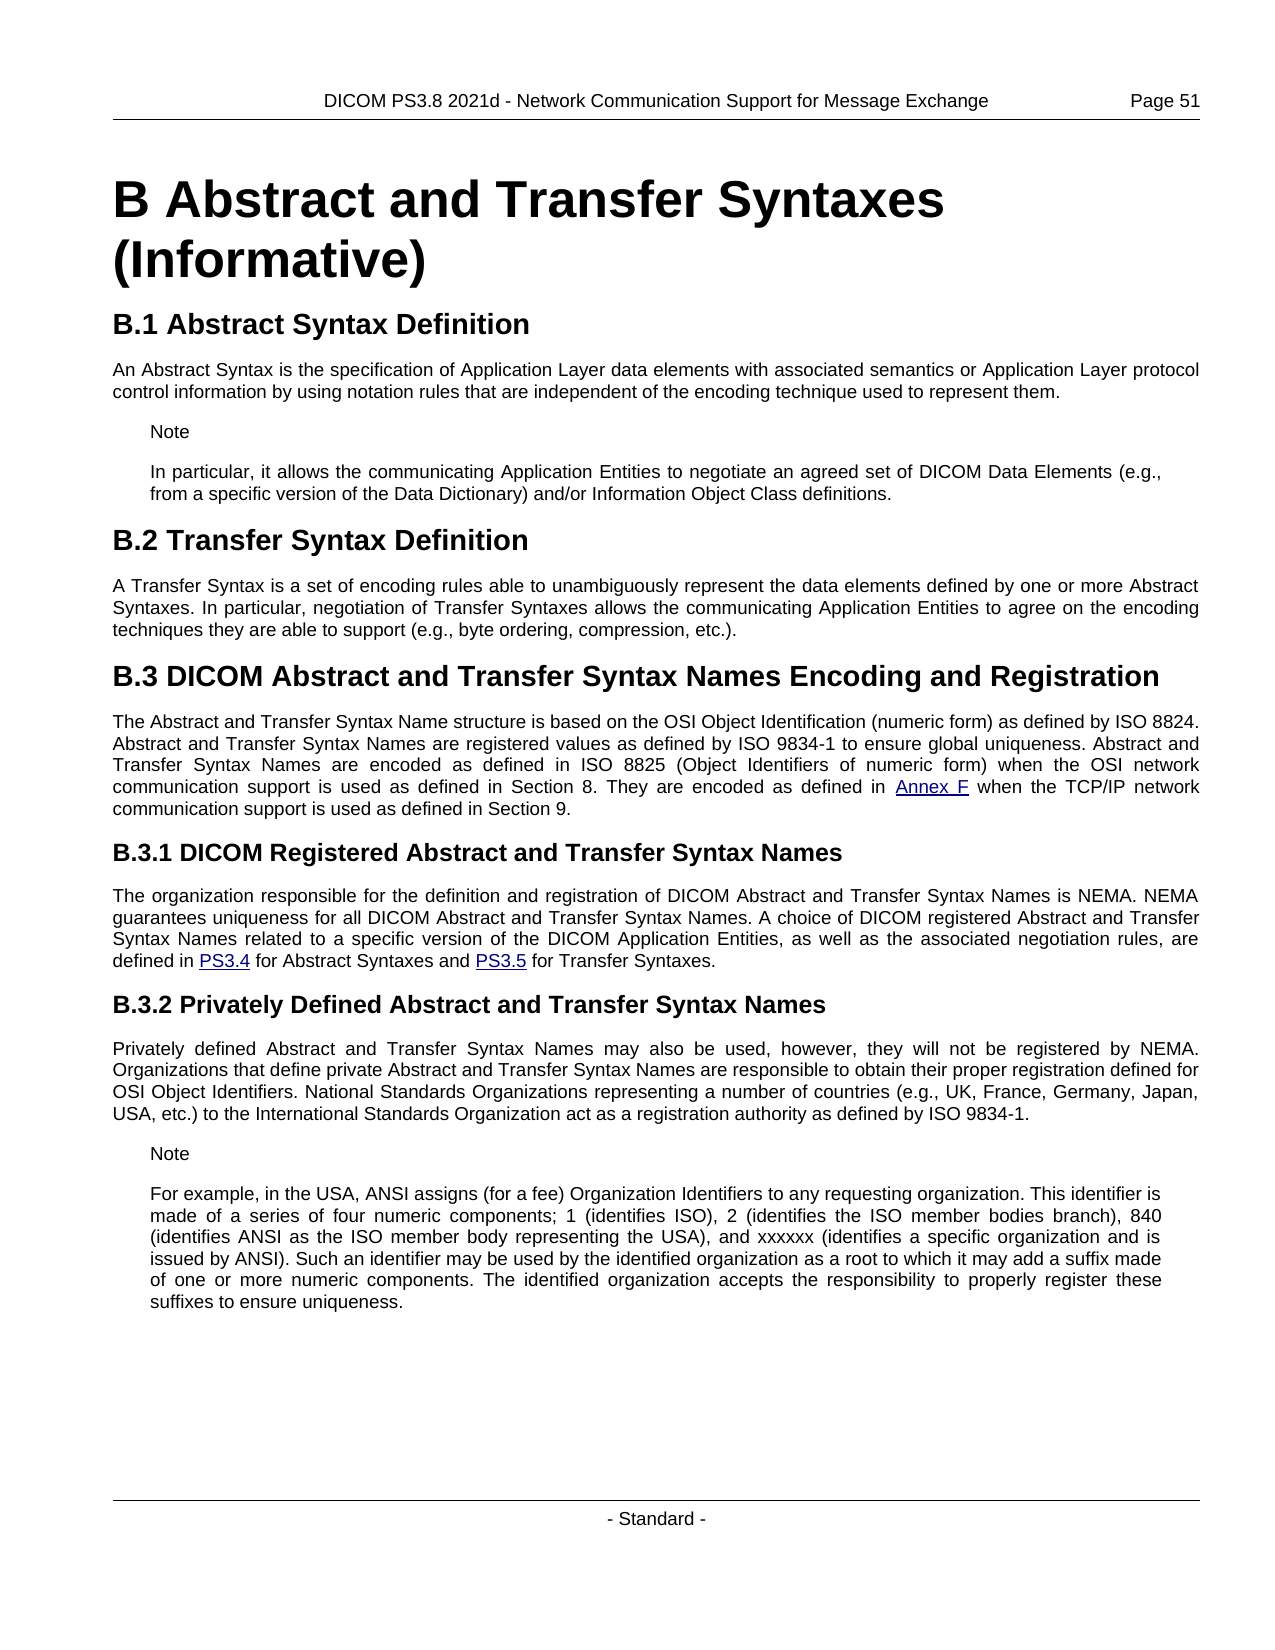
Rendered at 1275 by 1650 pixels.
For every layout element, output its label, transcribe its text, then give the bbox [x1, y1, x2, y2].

text B Abstract and Transfer Syntaxes (Informative) [112, 169, 1200, 288]
text The Abstract and Transfer Syntax Name structure is based on the OSI Object Identification (numeric form) as defined by ISO 8824. Abstract and Transfer Syntax Names are registered values as defined by ISO 9834-1 to ensure global uniqueness. Abstract and Transfer Syntax Names are encoded as defined in ISO 8825 (Object Identifiers of numeric form) when the OSI network communication support is used as defined in Section 8. They are encoded as defined in Annex F when the TCP/IP network communication support is used as defined in Section 9. [112, 711, 1200, 819]
text Note [150, 421, 1162, 442]
text B.3.2 Privately Defined Abstract and Transfer Syntax Names [112, 990, 1200, 1019]
text In particular, it allows the communicating Application Entities to negotiate an agreed set of DICOM Data Elements (e.g., from a specific version of the Data Dictionary) and/or Information Object Class definitions. [150, 461, 1162, 504]
text An Abstract Syntax is the specification of Application Layer data elements with associated semantics or Application Layer protocol control information by using notation rules that are independent of the encoding technique used to represent them. [112, 359, 1200, 402]
text Privately defined Abstract and Transfer Syntax Names may also be used, however, they will not be registered by NEMA. Organizations that define private Abstract and Transfer Syntax Names are responsible to obtain their proper registration defined for OSI Object Identifiers. National Standards Organizations representing a number of countries (e.g., UK, France, Germany, Japan, USA, etc.) to the International Standards Organization act as a registration authority as defined by ISO 9834-1. [112, 1038, 1200, 1124]
text Note [150, 1143, 1162, 1164]
text A Transfer Syntax is a set of encoding rules able to unambiguously represent the data elements defined by one or more Abstract Syntaxes. In particular, negotiation of Transfer Syntaxes allows the communicating Application Entities to agree on the encoding techniques they are able to support (e.g., byte ordering, compression, etc.). [112, 575, 1200, 640]
text For example, in the USA, ANSI assigns (for a fee) Organization Identifiers to any requesting organization. This identifier is made of a series of four numeric components; 1 (identifies ISO), 2 (identifies the ISO member bodies branch), 840 (identifies ANSI as the ISO member body representing the USA), and xxxxxx (identifies a specific organization and is issued by ANSI). Such an identifier may be used by the identified organization as a root to which it may add a suffix made of one or more numeric components. The identified organization accepts the responsibility to properly register these suffixes to ensure uniqueness. [150, 1183, 1162, 1312]
text B.3.1 DICOM Registered Abstract and Transfer Syntax Names [112, 838, 1200, 866]
text B.2 Transfer Syntax Definition [112, 523, 1200, 557]
text B.3 DICOM Abstract and Transfer Syntax Names Encoding and Registration [112, 659, 1200, 692]
text The organization responsible for the definition and registration of DICOM Abstract and Transfer Syntax Names is NEMA. NEMA guarantees uniqueness for all DICOM Abstract and Transfer Syntax Names. A choice of DICOM registered Abstract and Transfer Syntax Names related to a specific version of the DICOM Application Entities, as well as the associated negotiation rules, are defined in PS3.4 for Abstract Syntaxes and PS3.5 for Transfer Syntaxes. [112, 885, 1200, 971]
text B.1 Abstract Syntax Definition [112, 307, 1200, 340]
